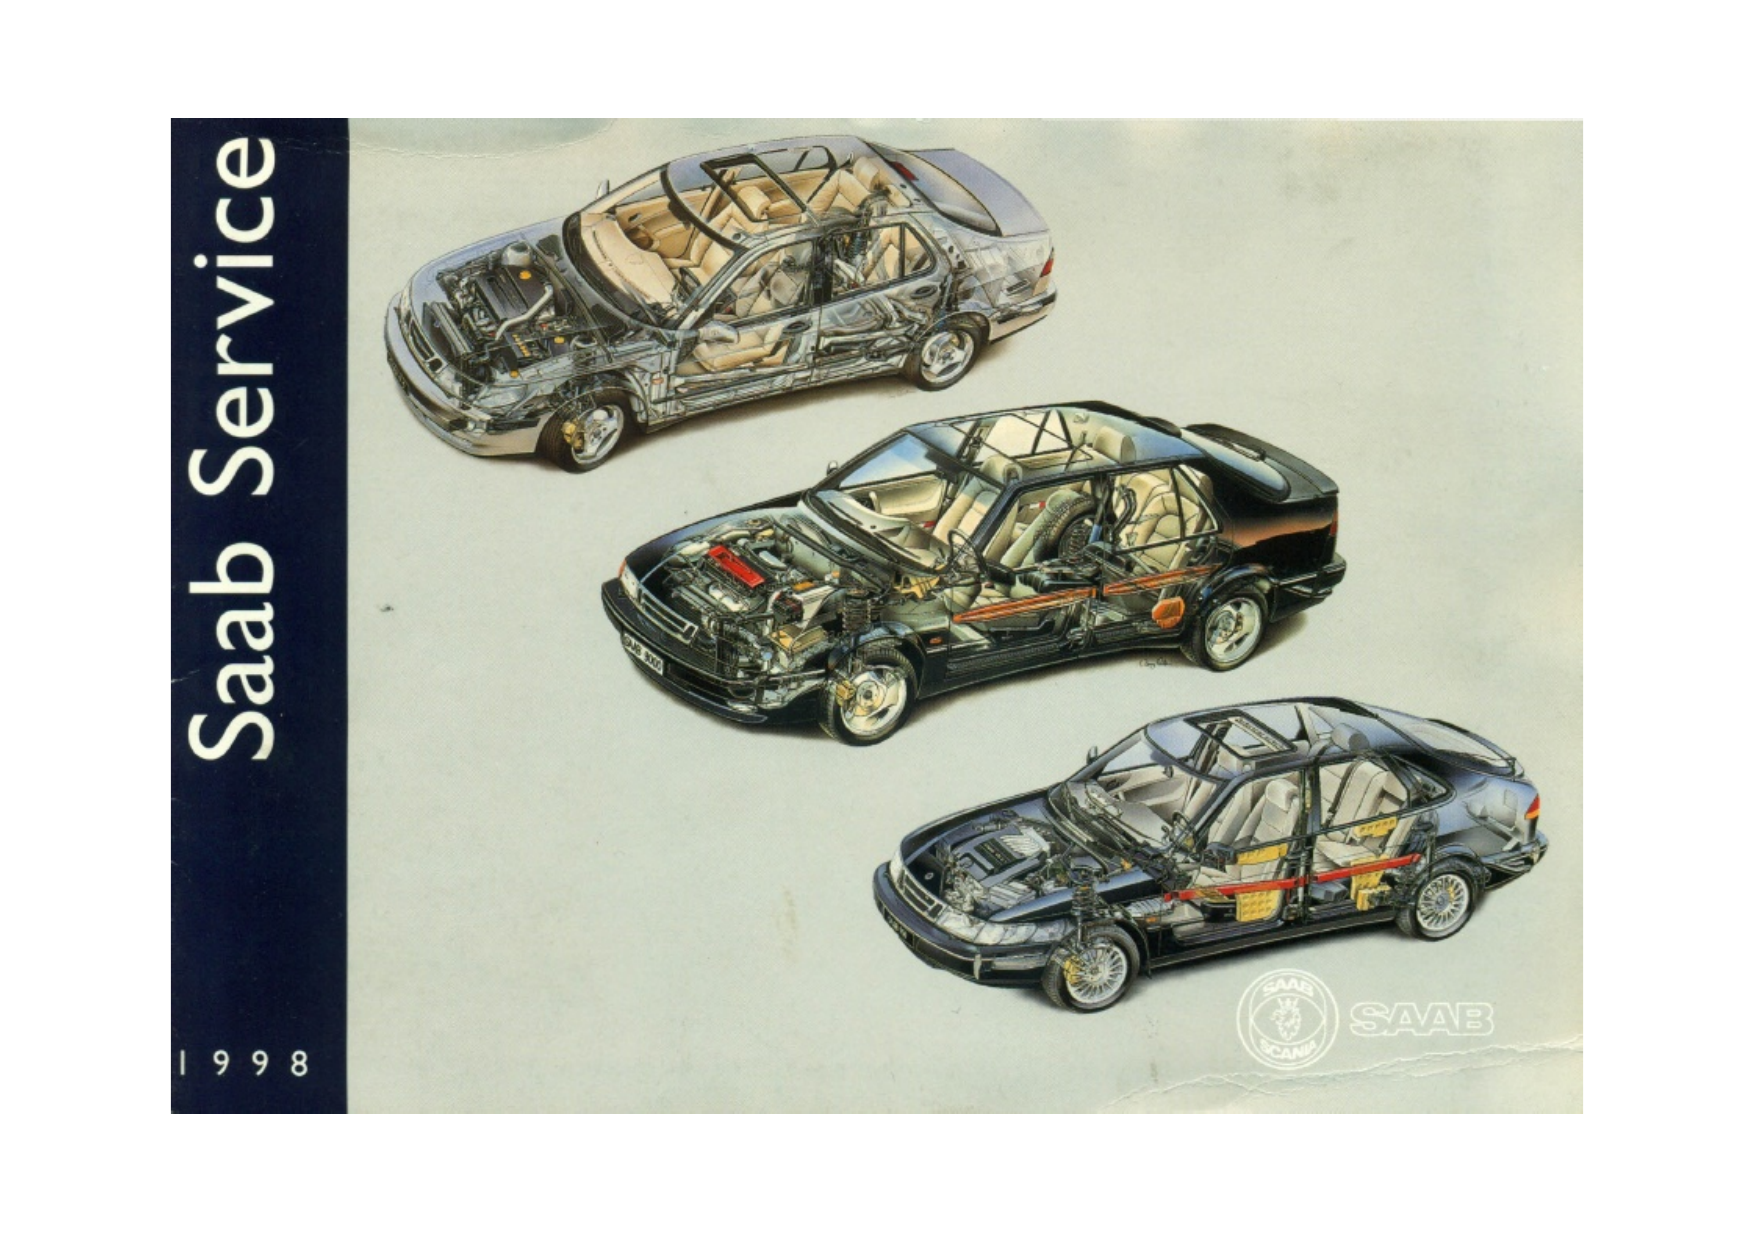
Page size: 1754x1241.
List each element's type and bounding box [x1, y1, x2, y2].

picture [170, 118, 1584, 1114]
